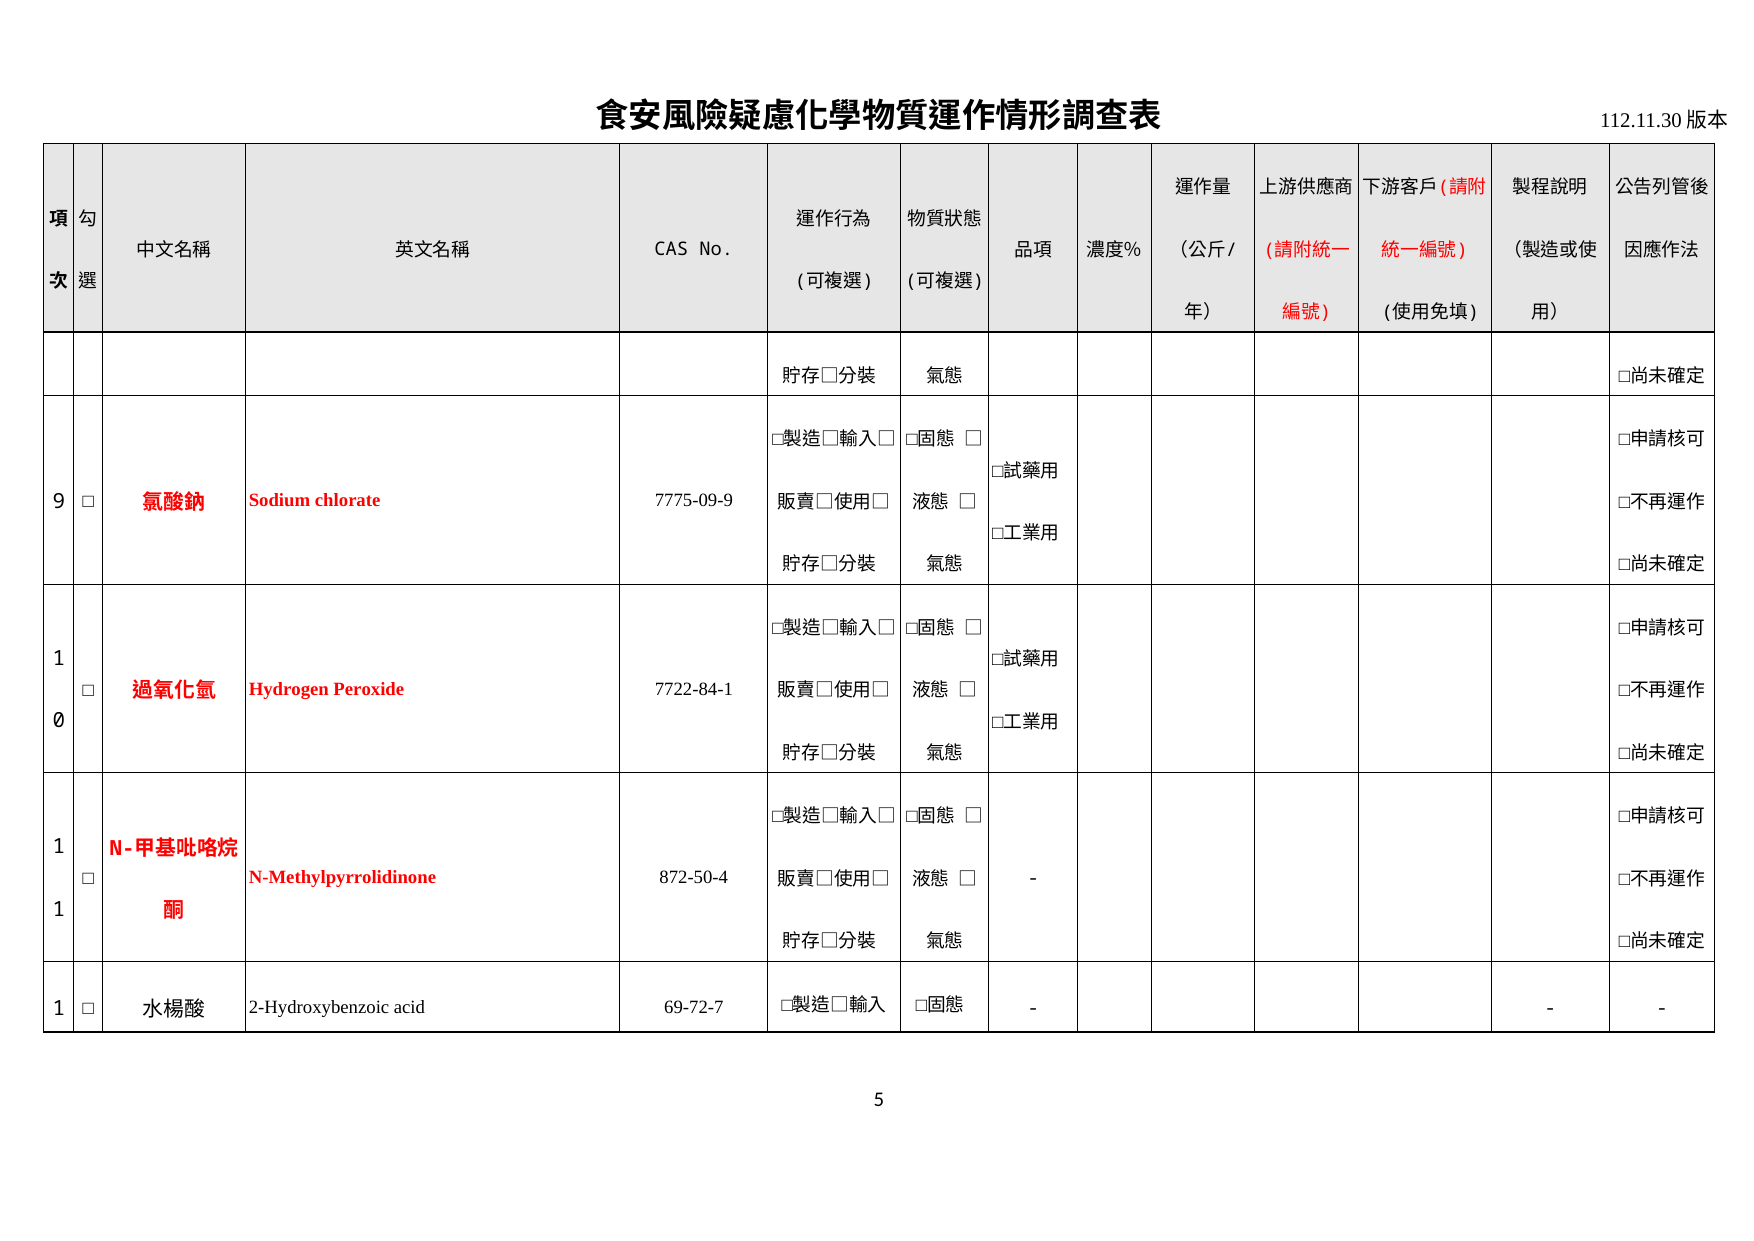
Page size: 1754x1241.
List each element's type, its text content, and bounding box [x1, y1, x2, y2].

table_cell 9 [44, 396, 73, 583]
table_cell □固態 [901, 962, 988, 1031]
table_header 項次 [44, 144, 73, 331]
table_cell □申請核可 □不再運作 □尚未確定 [1610, 585, 1714, 772]
table_cell □ [74, 585, 102, 772]
table_cell [1255, 585, 1358, 772]
table_cell □申請核可 □不再運作 □尚未確定 [1610, 773, 1714, 961]
table_cell [44, 333, 73, 395]
table_cell 7775-09-9 [620, 396, 767, 583]
table_cell [246, 333, 619, 395]
table_cell □製造□輸入□販賣□使用□貯存□分裝 [768, 585, 900, 772]
table_cell [1359, 396, 1491, 583]
table_cell □申請核可 □不再運作 □尚未確定 [1610, 396, 1714, 583]
table_cell N-甲基吡咯烷酮 [103, 773, 245, 961]
table_cell □ [74, 396, 102, 583]
table_cell [620, 333, 767, 395]
table_cell [1152, 585, 1254, 772]
table_header 物質狀態 (可複選) [901, 144, 988, 331]
table_cell - [989, 962, 1077, 1031]
table_cell □固態 □液態 □氣態 [901, 773, 988, 961]
table_cell - [1610, 962, 1714, 1031]
table_cell [1255, 773, 1358, 961]
table_cell □ [74, 773, 102, 961]
table_cell 氣態 [901, 333, 988, 395]
table_header 勾選 [74, 144, 102, 331]
table_cell [1152, 773, 1254, 961]
table_cell □尚未確定 [1610, 333, 1714, 395]
table_cell [1152, 962, 1254, 1031]
table_cell □製造□輸入□販賣□使用□貯存□分裝 [768, 773, 900, 961]
table_cell - [1492, 962, 1609, 1031]
table_cell □試藥用 □工業用 [989, 396, 1077, 583]
table_cell Sodium chlorate [246, 396, 619, 583]
table_cell [1492, 585, 1609, 772]
table_cell 69-72-7 [620, 962, 767, 1031]
table_header 中文名稱 [103, 144, 245, 331]
table_cell 2-Hydroxybenzoic acid [246, 962, 619, 1031]
table_header 運作行為 (可複選) [768, 144, 900, 331]
table_cell [1359, 585, 1491, 772]
table_cell 11 [44, 773, 73, 961]
table_cell [1359, 962, 1491, 1031]
table_cell 水楊酸 [103, 962, 245, 1031]
table_cell [1255, 396, 1358, 583]
table_cell [1078, 585, 1151, 772]
table_cell Hydrogen Peroxide [246, 585, 619, 772]
table_cell □製造□輸入□販賣□使用□貯存□分裝 [768, 396, 900, 583]
table_cell [989, 333, 1077, 395]
table_cell [1152, 396, 1254, 583]
table_cell [1492, 333, 1609, 395]
table_cell □製造□輸入 [768, 962, 900, 1031]
table_header 公告列管後 因應作法 [1610, 144, 1714, 331]
table_cell 10 [44, 585, 73, 772]
table_header 上游供應商 (請附統一編號) [1255, 144, 1358, 331]
table_header 運作量 （公斤/年） [1152, 144, 1254, 331]
table_cell [1492, 773, 1609, 961]
table_cell 貯存□分裝 [768, 333, 900, 395]
table_cell 氯酸鈉 [103, 396, 245, 583]
table_cell 過氧化氫 [103, 585, 245, 772]
table_cell [1359, 333, 1491, 395]
table_cell - [989, 773, 1077, 961]
table_cell [1255, 962, 1358, 1031]
table_cell □固態 □液態 □氣態 [901, 396, 988, 583]
table_header 下游客戶(請附統一編號) (使用免填) [1359, 144, 1491, 331]
table_cell [1152, 333, 1254, 395]
table_cell 1 [44, 962, 73, 1031]
table_cell [1492, 396, 1609, 583]
table_cell [1255, 333, 1358, 395]
table_cell [1078, 396, 1151, 583]
table_cell □試藥用 □工業用 [989, 585, 1077, 772]
table_header CAS No. [620, 144, 767, 331]
table_header 英文名稱 [246, 144, 619, 331]
table_cell [1359, 773, 1491, 961]
table_header 品項 [989, 144, 1077, 331]
table_cell 7722-84-1 [620, 585, 767, 772]
table_cell [74, 333, 102, 395]
table_cell 872-50-4 [620, 773, 767, 961]
table_cell N-Methylpyrrolidinone [246, 773, 619, 961]
table_cell [1078, 773, 1151, 961]
table_cell □ [74, 962, 102, 1031]
table_header 製程說明 （製造或使用） [1492, 144, 1609, 331]
table_cell [1078, 333, 1151, 395]
table_cell [1078, 962, 1151, 1031]
table_cell □固態 □液態 □氣態 [901, 585, 988, 772]
table_cell [103, 333, 245, 395]
table_header 濃度％ [1078, 144, 1151, 331]
